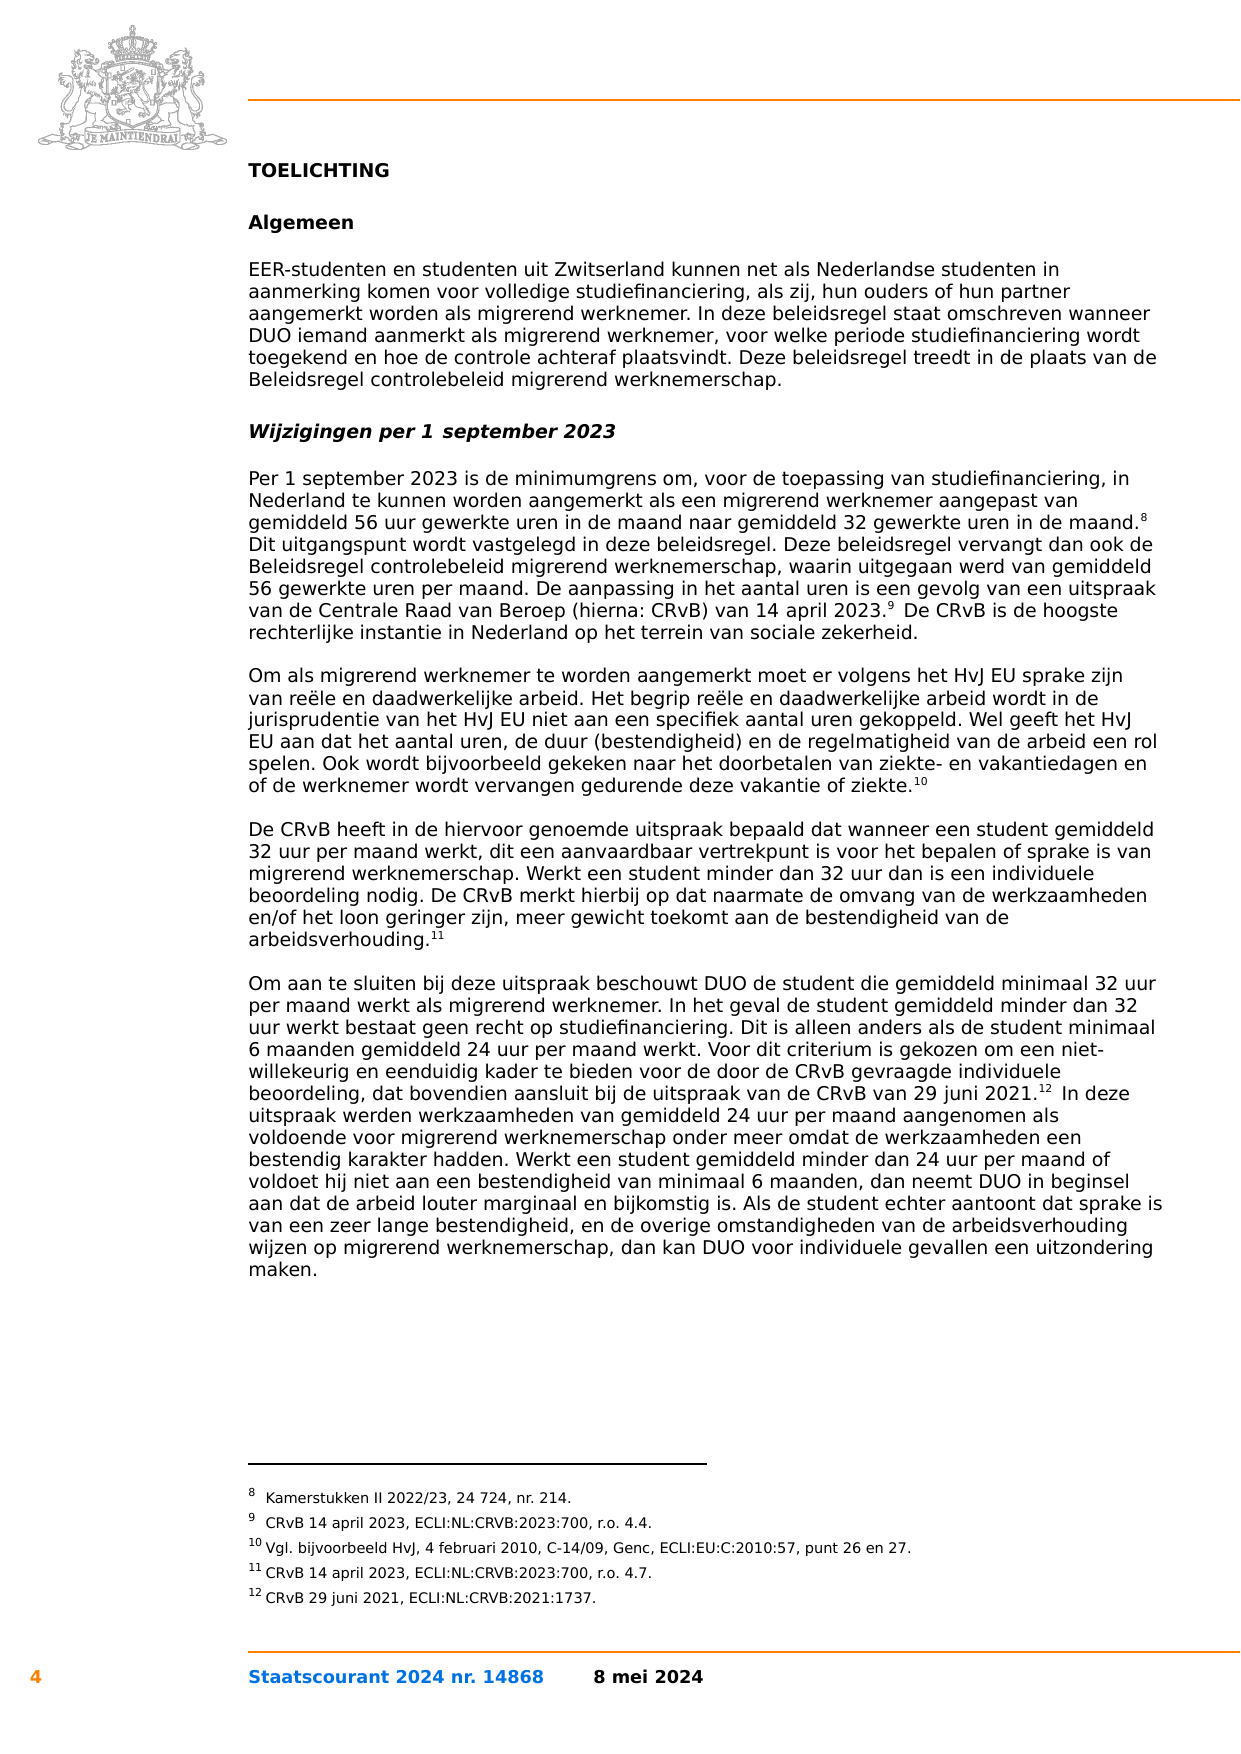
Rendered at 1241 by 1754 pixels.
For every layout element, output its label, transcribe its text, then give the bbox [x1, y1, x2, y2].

subtitle Wijzigingen per 1 september 2023 [248, 421, 1163, 443]
text EER-studenten en studenten uit Zwitserland kunnen net als Nederlandse studenten in aanmerking komen voor volledige studiefinanciering, als zij, hun ouders of hun partner aangemerkt worden als migrerend werknemer. In deze beleidsregel staat omschreven wanneer DUO iemand aanmerkt als migrerend werknemer, voor welke periode studiefinanciering wordt toegekend en hoe de controle achteraf plaatsvindt. Deze beleidsregel treedt in de plaats van de Beleidsregel controlebeleid migrerend werknemerschap. [248, 259, 1163, 391]
text CRvB 29 juni 2021, ECLI:NL:CRVB:2021:1737. [248, 1586, 1163, 1608]
text CRvB 14 april 2023, ECLI:NL:CRVB:2023:700, r.o. 4.4. [248, 1511, 1163, 1533]
text Om als migrerend werknemer te worden aangemerkt moet er volgens het HvJ EU sprake zijn van reële en daadwerkelijke arbeid. Het begrip reële en daadwerkelijke arbeid wordt in de jurisprudentie van het HvJ EU niet aan een specifiek aantal uren gekoppeld. Wel geeft het HvJ EU aan dat het aantal uren, de duur (bestendigheid) en de regelmatigheid van de arbeid een rol spelen. Ook wordt bijvoorbeeld gekeken naar het doorbetalen van ziekte- en vakantiedagen en of de werknemer wordt vervangen gedurende deze vakantie of ziekte. [248, 665, 1163, 797]
text Kamerstukken II 2022/23, 24 724, nr. 214. [248, 1486, 1163, 1508]
text Per 1 september 2023 is de minimumgrens om, voor de toepassing van studiefinanciering, in Nederland te kunnen worden aangemerkt als een migrerend werknemer aangepast van gemiddeld 56 uur gewerkte uren in de maand naar gemiddeld 32 gewerkte uren in de maand. Dit uitgangspunt wordt vastgelegd in deze beleidsregel. Deze beleidsregel vervangt dan ook de Beleidsregel controlebeleid migrerend werknemerschap, waarin uitgegaan werd van gemiddeld 56 gewerkte uren per maand. De aanpassing in het aantal uren is een gevolg van een uitspraak van de Centrale Raad van Beroep (hierna: CRvB) van 14 april 2023. De CRvB is de hoogste rechterlijke instantie in Nederland op het terrein van sociale zekerheid. [248, 468, 1163, 643]
text De CRvB heeft in de hiervoor genoemde uitspraak bepaald dat wanneer een student gemiddeld 32 uur per maand werkt, dit een aanvaardbaar vertrekpunt is voor het bepalen of sprake is van migrerend werknemerschap. Werkt een student minder dan 32 uur dan is een individuele beoordeling nodig. De CRvB merkt hierbij op dat naarmate de omvang van de werkzaamheden en/of het loon geringer zijn, meer gewicht toekomt aan de bestendigheid van de arbeidsverhouding. [248, 819, 1163, 951]
text Om aan te sluiten bij deze uitspraak beschouwt DUO de student die gemiddeld minimaal 32 uur per maand werkt als migrerend werknemer. In het geval de student gemiddeld minder dan 32 uur werkt bestaat geen recht op studiefinanciering. Dit is alleen anders als de student minimaal 6 maanden gemiddeld 24 uur per maand werkt. Voor dit criterium is gekozen om een niet-willekeurig en eenduidig kader te bieden voor de door de CRvB gevraagde individuele beoordeling, dat bovendien aansluit bij de uitspraak van de CRvB van 29 juni 2021. In deze uitspraak werden werkzaamheden van gemiddeld 24 uur per maand aangenomen als voldoende voor migrerend werknemerschap onder meer omdat de werkzaamheden een bestendig karakter hadden. Werkt een student gemiddeld minder dan 24 uur per maand of voldoet hij niet aan een bestendigheid van minimaal 6 maanden, dan neemt DUO in beginsel aan dat de arbeid louter marginaal en bijkomstig is. Als de student echter aantoont dat sprake is van een zeer lange bestendigheid, en de overige omstandigheden van de arbeidsverhouding wijzen op migrerend werknemerschap, dan kan DUO voor individuele gevallen een uitzondering maken. [248, 973, 1163, 1281]
subtitle Algemeen [248, 212, 1163, 234]
picture [38, 25, 227, 150]
text Vgl. bijvoorbeeld HvJ, 4 februari 2010, C-14/09, Genc, ECLI:EU:C:2010:57, punt 26 en 27. [248, 1536, 1163, 1558]
subtitle TOELICHTING [248, 160, 1163, 182]
text CRvB 14 april 2023, ECLI:NL:CRVB:2023:700, r.o. 4.7. [248, 1561, 1163, 1583]
